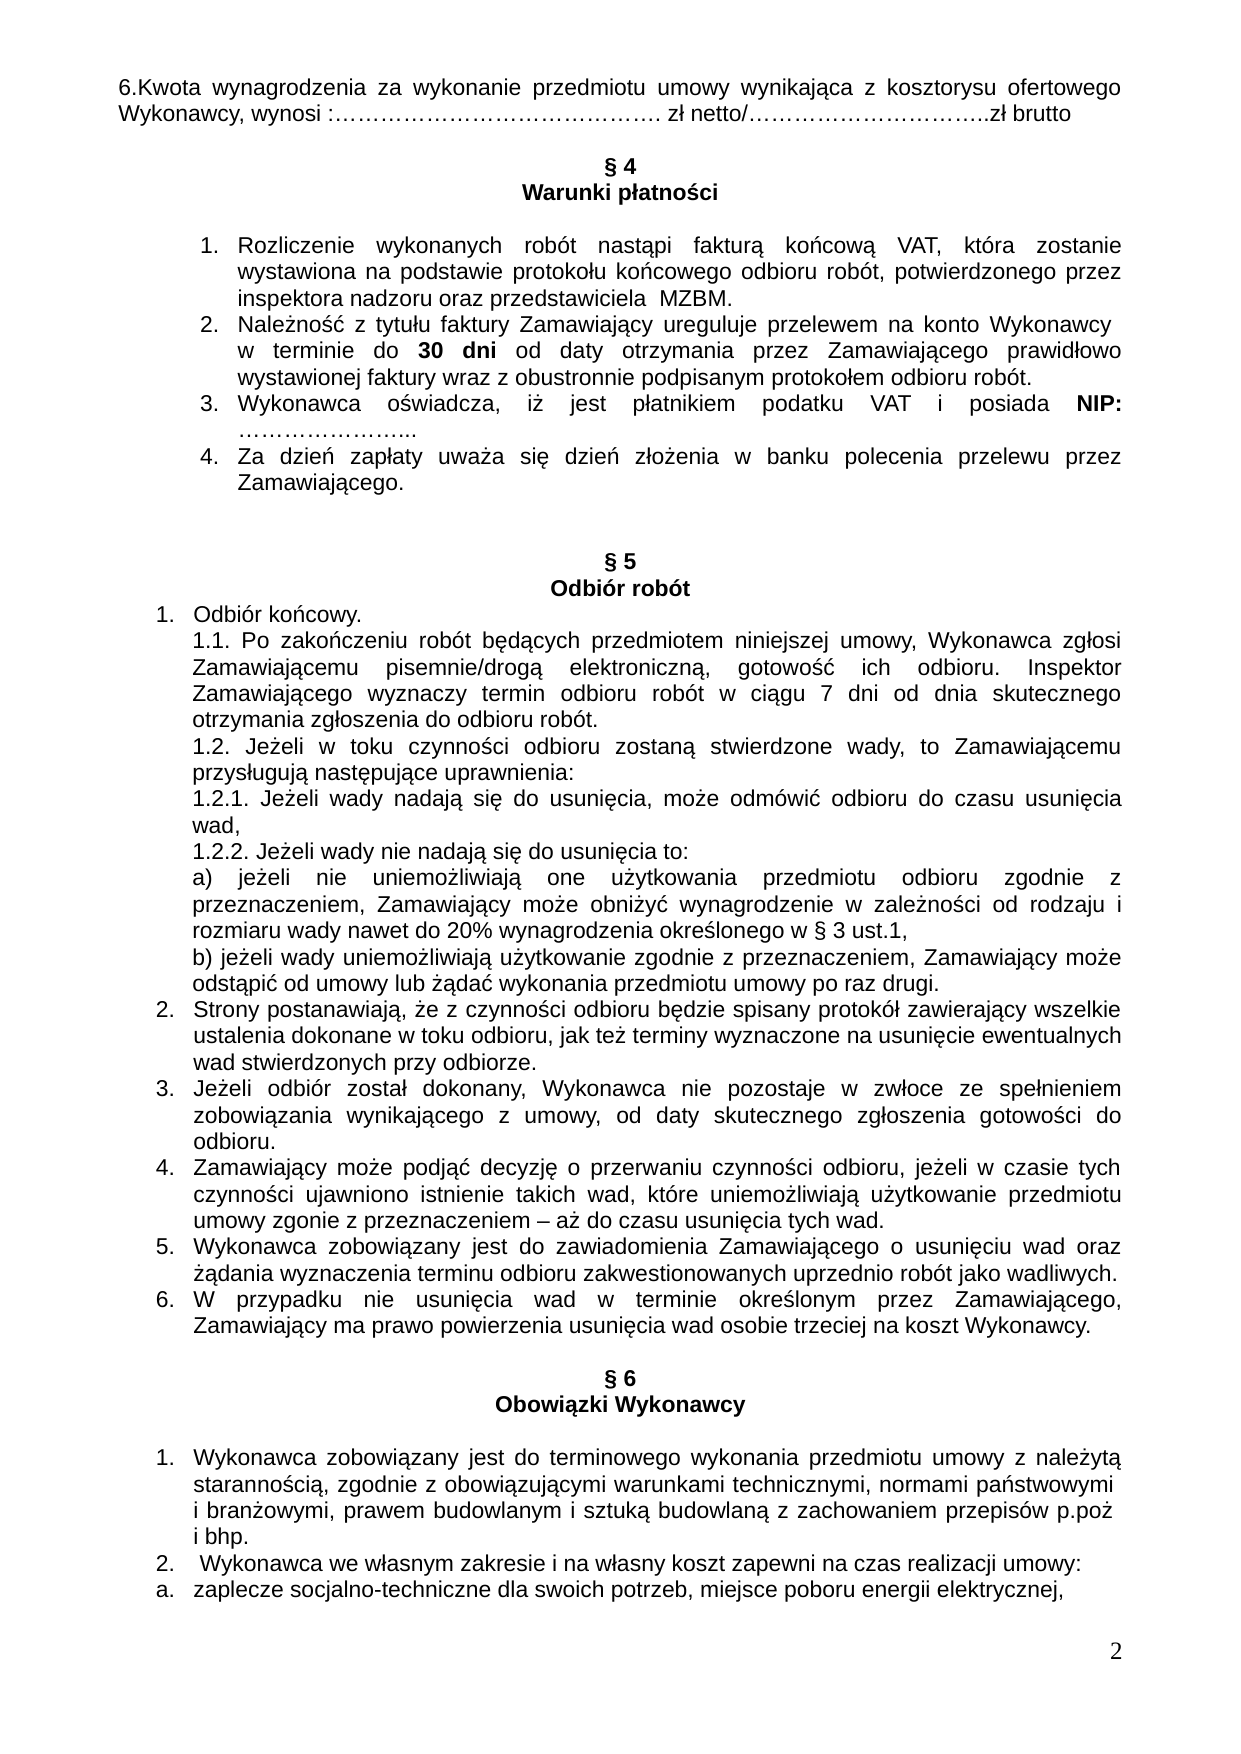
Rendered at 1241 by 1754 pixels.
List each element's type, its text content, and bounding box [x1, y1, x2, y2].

list Zamawiający może podjąć decyzję o przerwaniu czynności odbioru, jeżeli w czasie tych czynności ujawniono istnienie takich wad, które uniemożliwiają użytkowanie przedmiotu umowy zgonie z przeznaczeniem – aż do czasu usunięcia tych wad. [156, 1154, 1122, 1233]
text 1.2.1. Jeżeli wady nadają się do usunięcia, może odmówić odbioru do czasu usunięcia wad, [192, 785, 1122, 838]
list Wykonawca oświadcza, iż jest płatnikiem podatku VAT i posiada NIP: …………………... [200, 390, 1122, 443]
text a) jeżeli nie uniemożliwiają one użytkowania przedmiotu odbioru zgodnie z przeznaczeniem, Zamawiający może obniżyć wynagrodzenie w zależności od rodzaju i rozmiaru wady nawet do 20% wynagrodzenia określonego w § 3 ust.1, [192, 864, 1122, 943]
list Należność z tytułu faktury Zamawiający ureguluje przelewem na konto Wykonawcy w terminie do 30 dni od daty otrzymania przez Zamawiającego prawidłowo wystawionej faktury wraz z obustronnie podpisanym protokołem odbioru robót. [200, 311, 1122, 390]
text Warunki płatności [118, 179, 1122, 206]
text b) jeżeli wady uniemożliwiają użytkowanie zgodnie z przeznaczeniem, Zamawiający może odstąpić od umowy lub żądać wykonania przedmiotu umowy po raz drugi. [192, 943, 1122, 996]
list Wykonawca we własnym zakresie i na własny koszt zapewni na czas realizacji umowy: [156, 1549, 1122, 1576]
text § 4 [118, 153, 1122, 179]
list W przypadku nie usunięcia wad w terminie określonym przez Zamawiającego, Zamawiający ma prawo powierzenia usunięcia wad osobie trzeciej na koszt Wykonawcy. [156, 1286, 1122, 1339]
text 1.2.2. Jeżeli wady nie nadają się do usunięcia to: [192, 838, 1122, 864]
list Wykonawca zobowiązany jest do zawiadomienia Zamawiającego o usunięciu wad oraz żądania wyznaczenia terminu odbioru zakwestionowanych uprzednio robót jako wadliwych. [156, 1233, 1122, 1286]
list Jeżeli odbiór został dokonany, Wykonawca nie pozostaje w zwłoce ze spełnieniem zobowiązania wynikającego z umowy, od daty skutecznego zgłoszenia gotowości do odbioru. [156, 1075, 1122, 1154]
list Wykonawca zobowiązany jest do terminowego wykonania przedmiotu umowy z należytą starannością, zgodnie z obowiązującymi warunkami technicznymi, normami państwowymi i branżowymi, prawem budowlanym i sztuką budowlaną z zachowaniem przepisów p.poż i bhp. [156, 1444, 1122, 1549]
list Rozliczenie wykonanych robót nastąpi fakturą końcową VAT, która zostanie wystawiona na podstawie protokołu końcowego odbioru robót, potwierdzonego przez inspektora nadzoru oraz przedstawiciela MZBM. [200, 232, 1122, 311]
text Obowiązki Wykonawcy [118, 1391, 1122, 1418]
text § 5 [118, 548, 1122, 574]
list Strony postanawiają, że z czynności odbioru będzie spisany protokół zawierający wszelkie ustalenia dokonane w toku odbioru, jak też terminy wyznaczone na usunięcie ewentualnych wad stwierdzonych przy odbiorze. [156, 996, 1122, 1075]
text Odbiór robót [118, 574, 1122, 601]
list Odbiór końcowy. [156, 601, 1122, 627]
list zaplecze socjalno-techniczne dla swoich potrzeb, miejsce poboru energii elektrycznej, [156, 1576, 1122, 1602]
text § 6 [118, 1365, 1122, 1391]
text 1.1. Po zakończeniu robót będących przedmiotem niniejszej umowy, Wykonawca zgłosi Zamawiającemu pisemnie/drogą elektroniczną, gotowość ich odbioru. Inspektor Zamawiającego wyznaczy termin odbioru robót w ciągu 7 dni od dnia skutecznego otrzymania zgłoszenia do odbioru robót. [192, 627, 1122, 733]
text 1.2. Jeżeli w toku czynności odbioru zostaną stwierdzone wady, to Zamawiającemu przysługują następujące uprawnienia: [192, 733, 1122, 785]
list Kwota wynagrodzenia za wykonanie przedmiotu umowy wynikająca z kosztorysu ofertowego Wykonawcy, wynosi :……………………………………. zł netto/…………………………..zł brutto [118, 74, 1122, 126]
list Za dzień zapłaty uważa się dzień złożenia w banku polecenia przelewu przez Zamawiającego. [200, 443, 1122, 495]
